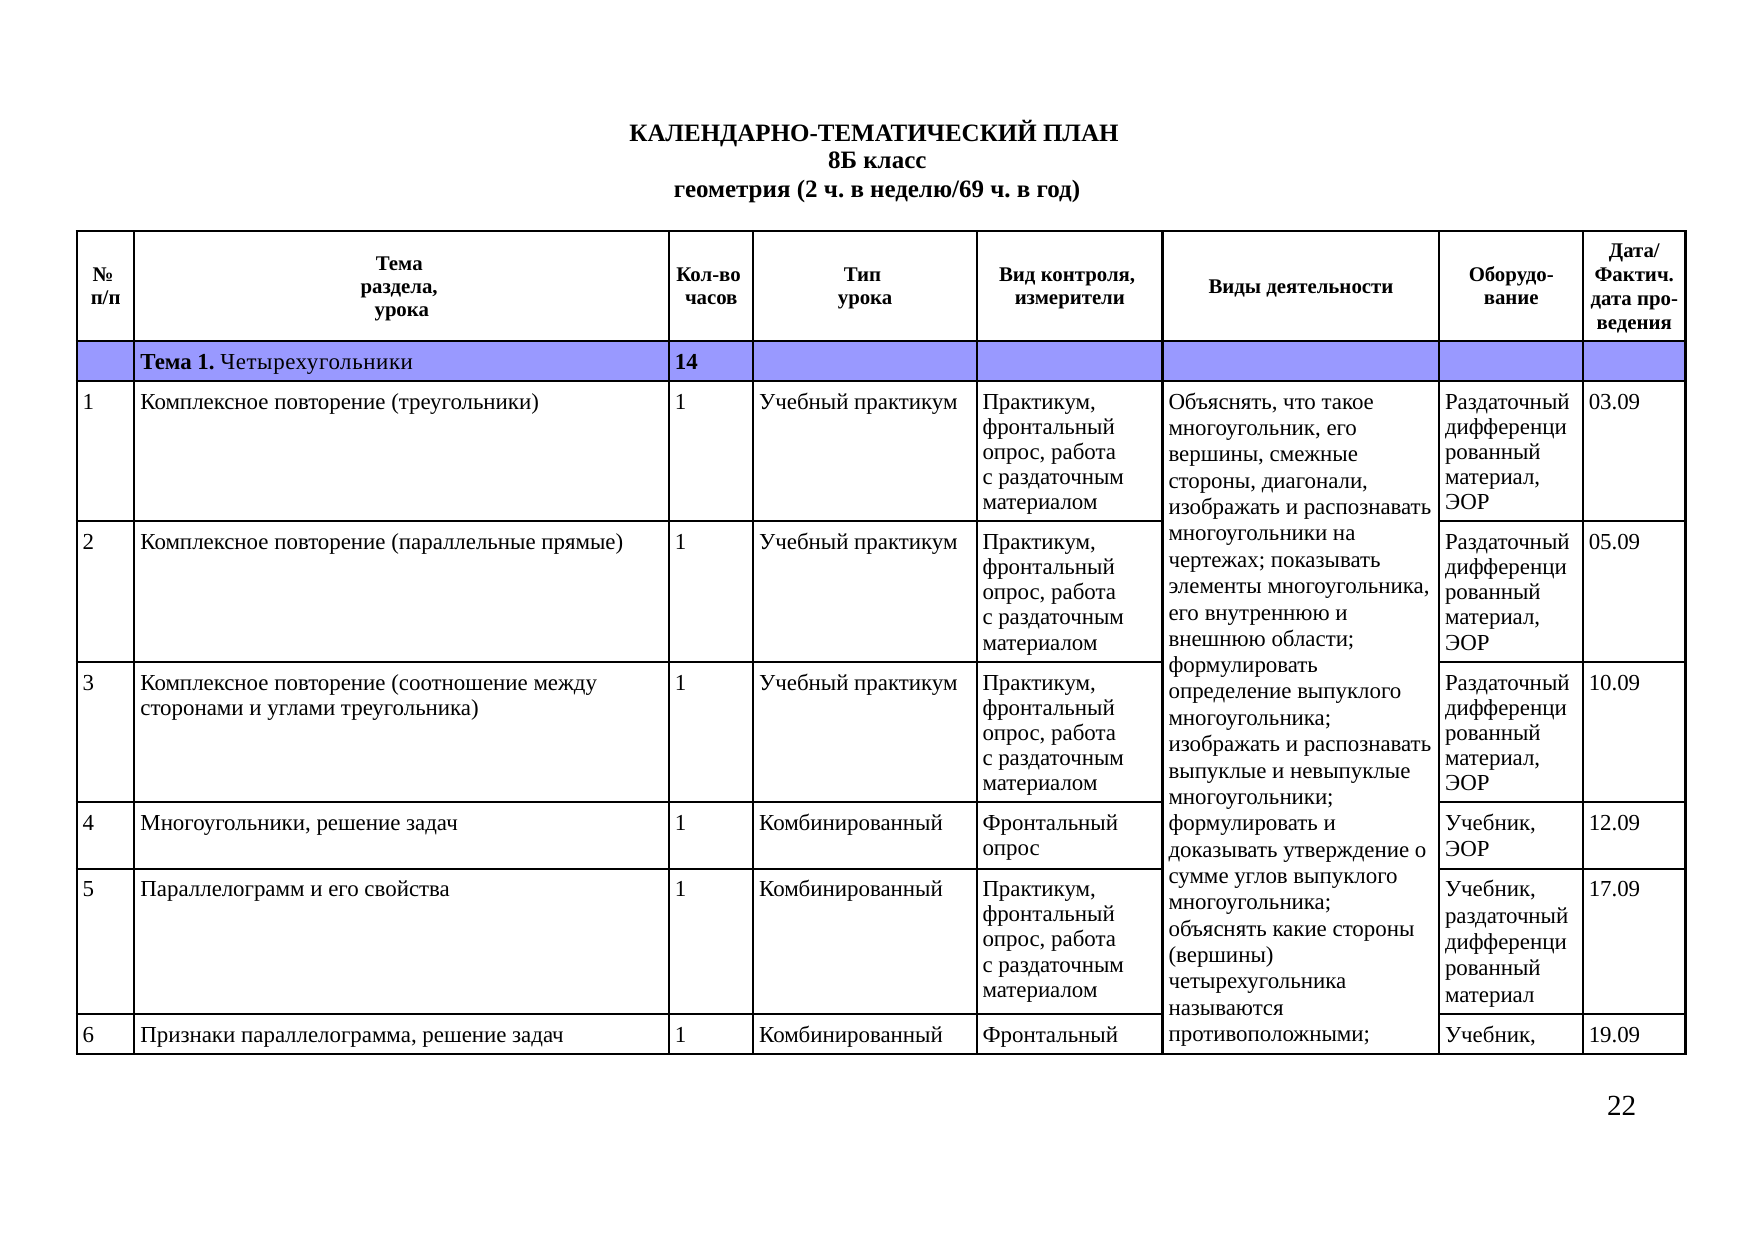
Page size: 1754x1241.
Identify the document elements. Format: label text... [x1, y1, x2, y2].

table_cell Практикум, фронтальный опрос, работа с раздаточным материалом [978, 663, 1161, 801]
table_cell Раздаточный дифференцированный материал, ЭОР [1440, 382, 1582, 520]
table_cell Многоугольники, решение задач [135, 803, 668, 867]
table_cell Комбинированный [754, 870, 976, 1013]
table_cell Объяснять, что такое многоугольник, его вершины, смежные стороны, диагонали, изображать и распознавать многоугольники на чертежах; показывать элементы многоугольника, его внутреннюю и внешнюю области; формулировать определение выпуклого многоугольника; изображать и распознавать выпуклые и невыпуклые многоугольники; формулировать и доказывать утверждение о сумме углов выпуклого многоугольника; объяснять какие стороны (вершины) четырехугольника называются противоположными; [1164, 382, 1438, 1053]
table_cell Комбинированный [754, 1015, 976, 1053]
table_cell Практикум, фронтальный опрос, работа с раздаточным материалом [978, 870, 1161, 1013]
table_cell 1 [670, 522, 752, 661]
text Календарно-тематический план 8Б класс [118, 118, 1636, 174]
table_cell Комбинированный [754, 803, 976, 867]
table_cell Учебник, раздаточный дифференцированный материал [1440, 870, 1582, 1013]
table_header Оборудо­вание [1440, 232, 1582, 340]
table_cell 19.09 [1584, 1015, 1684, 1053]
table_cell Комплексное повторение (треугольники) [135, 382, 668, 520]
table_header Дата/ Фактич. дата про­ведения [1584, 232, 1684, 340]
table_cell [78, 1015, 133, 1053]
table_cell [1584, 342, 1684, 380]
table_cell [1440, 342, 1582, 380]
table_cell Фронтальный опрос [978, 803, 1161, 867]
table_cell Фронтальный [978, 1015, 1161, 1053]
table_header Вид контроля, измерители [978, 232, 1161, 340]
table_cell [78, 870, 133, 1013]
text геометрия (2 ч. в неделю/69 ч. в год) [118, 174, 1636, 203]
table_cell [78, 522, 133, 661]
table_cell Практикум, фронтальный опрос, работа с раздаточным материалом [978, 522, 1161, 661]
table_cell 05.09 [1584, 522, 1684, 661]
table_header Виды деятельности [1164, 232, 1438, 340]
table_header Кол-во часов [670, 232, 752, 340]
table_cell Раздаточный дифференцированный материал, ЭОР [1440, 663, 1582, 801]
table_cell 03.09 [1584, 382, 1684, 520]
table_cell 14 [670, 342, 752, 380]
table_cell Учебник, [1440, 1015, 1582, 1053]
table_cell Признаки параллелограмма, решение задач [135, 1015, 668, 1053]
table_cell [78, 803, 133, 867]
table_header Тип урока [754, 232, 976, 340]
table_cell Параллелограмм и его свойства [135, 870, 668, 1013]
table_cell Учебный практикум [754, 663, 976, 801]
table_cell Учебный практикум [754, 522, 976, 661]
table_cell 12.09 [1584, 803, 1684, 867]
table_cell Раздаточный дифференцированный материал, ЭОР [1440, 522, 1582, 661]
table_cell [1164, 342, 1438, 380]
table_cell 1 [670, 803, 752, 867]
table_cell [78, 663, 133, 801]
table_cell 1 [670, 382, 752, 520]
table_cell 17.09 [1584, 870, 1684, 1013]
table_cell 1 [670, 870, 752, 1013]
table_cell Комплексное повторение (соотношение между сторонами и углами треугольника) [135, 663, 668, 801]
table_cell Комплексное повторение (параллельные прямые) [135, 522, 668, 661]
table_header Тема раздела, урока [135, 232, 668, 340]
table_cell Учебник, ЭОР [1440, 803, 1582, 867]
table_cell 1 [670, 1015, 752, 1053]
table_cell [978, 342, 1161, 380]
table_cell [754, 342, 976, 380]
table_header № п/п [78, 232, 133, 340]
table_cell Тема 1. Четырехугольники [135, 342, 668, 380]
table_cell 1 [670, 663, 752, 801]
table_cell Учебный практикум [754, 382, 976, 520]
table_cell [78, 342, 133, 380]
table_cell Практикум, фронтальный опрос, работа с раздаточным материалом [978, 382, 1161, 520]
table_cell 10.09 [1584, 663, 1684, 801]
table_cell [78, 382, 133, 520]
